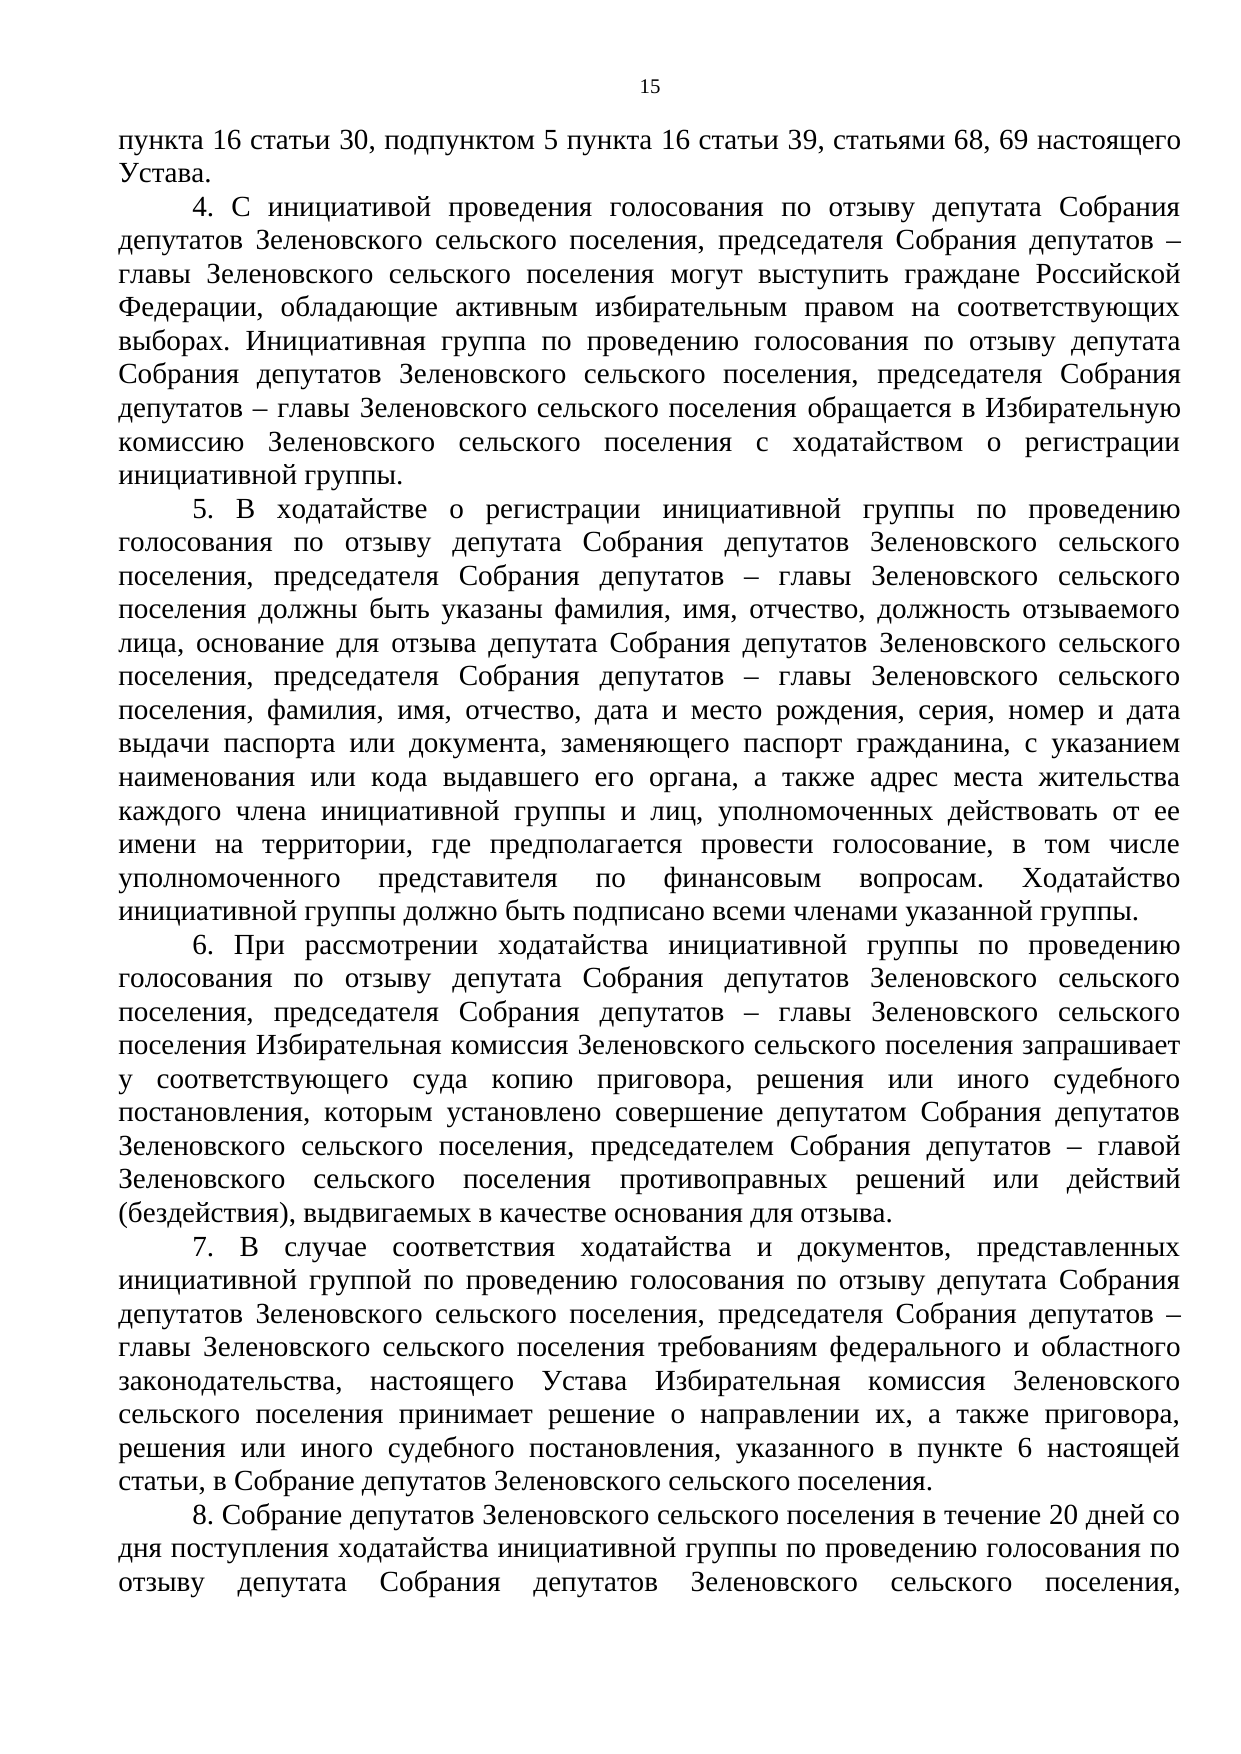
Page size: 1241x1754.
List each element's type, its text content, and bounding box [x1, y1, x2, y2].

text 4. С инициативой проведения голосования по отзыву депутата Собрания депутатов Зеленовского сельского поселения, председателя Собрания депутатов – главы Зеленовского сельского поселения могут выступить граждане Российской Федерации, обладающие активным избирательным правом на соответствующих выборах. Инициативная группа по проведению голосования по отзыву депутата Собрания депутатов Зеленовского сельского поселения, председателя Собрания депутатов – главы Зеленовского сельского поселения обращается в Избирательную комиссию Зеленовского сельского поселения с ходатайством о регистрации инициативной группы. [118, 189, 1181, 491]
text пункта 16 статьи 30, подпунктом 5 пункта 16 статьи 39, статьями 68, 69 настоящего Устава. [118, 122, 1181, 189]
text 7. В случае соответствия ходатайства и документов, представленных инициативной группой по проведению голосования по отзыву депутата Собрания депутатов Зеленовского сельского поселения, председателя Собрания депутатов – главы Зеленовского сельского поселения требованиям федерального и областного законодательства, настоящего Устава Избирательная комиссия Зеленовского сельского поселения принимает решение о направлении их, а также приговора, решения или иного судебного постановления, указанного в пункте 6 настоящей статьи, в Собрание депутатов Зеленовского сельского поселения. [118, 1229, 1181, 1497]
text 5. В ходатайстве о регистрации инициативной группы по проведению голосования по отзыву депутата Собрания депутатов Зеленовского сельского поселения, председателя Собрания депутатов – главы Зеленовского сельского поселения должны быть указаны фамилия, имя, отчество, должность отзываемого лица, основание для отзыва депутата Собрания депутатов Зеленовского сельского поселения, председателя Собрания депутатов – главы Зеленовского сельского поселения, фамилия, имя, отчество, дата и место рождения, серия, номер и дата выдачи паспорта или документа, заменяющего паспорт гражданина, с указанием наименования или кода выдавшего его органа, а также адрес места жительства каждого члена инициативной группы и лиц, уполномоченных действовать от ее имени на территории, где предполагается провести голосование, в том числе уполномоченного представителя по финансовым вопросам. Ходатайство инициативной группы должно быть подписано всеми членами указанной группы. [118, 491, 1181, 927]
text 8. Собрание депутатов Зеленовского сельского поселения в течение 20 дней со дня поступления ходатайства инициативной группы по проведению голосования по отзыву депутата Собрания депутатов Зеленовского сельского поселения, [118, 1497, 1181, 1598]
text 6. При рассмотрении ходатайства инициативной группы по проведению голосования по отзыву депутата Собрания депутатов Зеленовского сельского поселения, председателя Собрания депутатов – главы Зеленовского сельского поселения Избирательная комиссия Зеленовского сельского поселения запрашивает у соответствующего суда копию приговора, решения или иного судебного постановления, которым установлено совершение депутатом Собрания депутатов Зеленовского сельского поселения, председателем Собрания депутатов – главой Зеленовского сельского поселения противоправных решений или действий (бездействия), выдвигаемых в качестве основания для отзыва. [118, 927, 1181, 1229]
